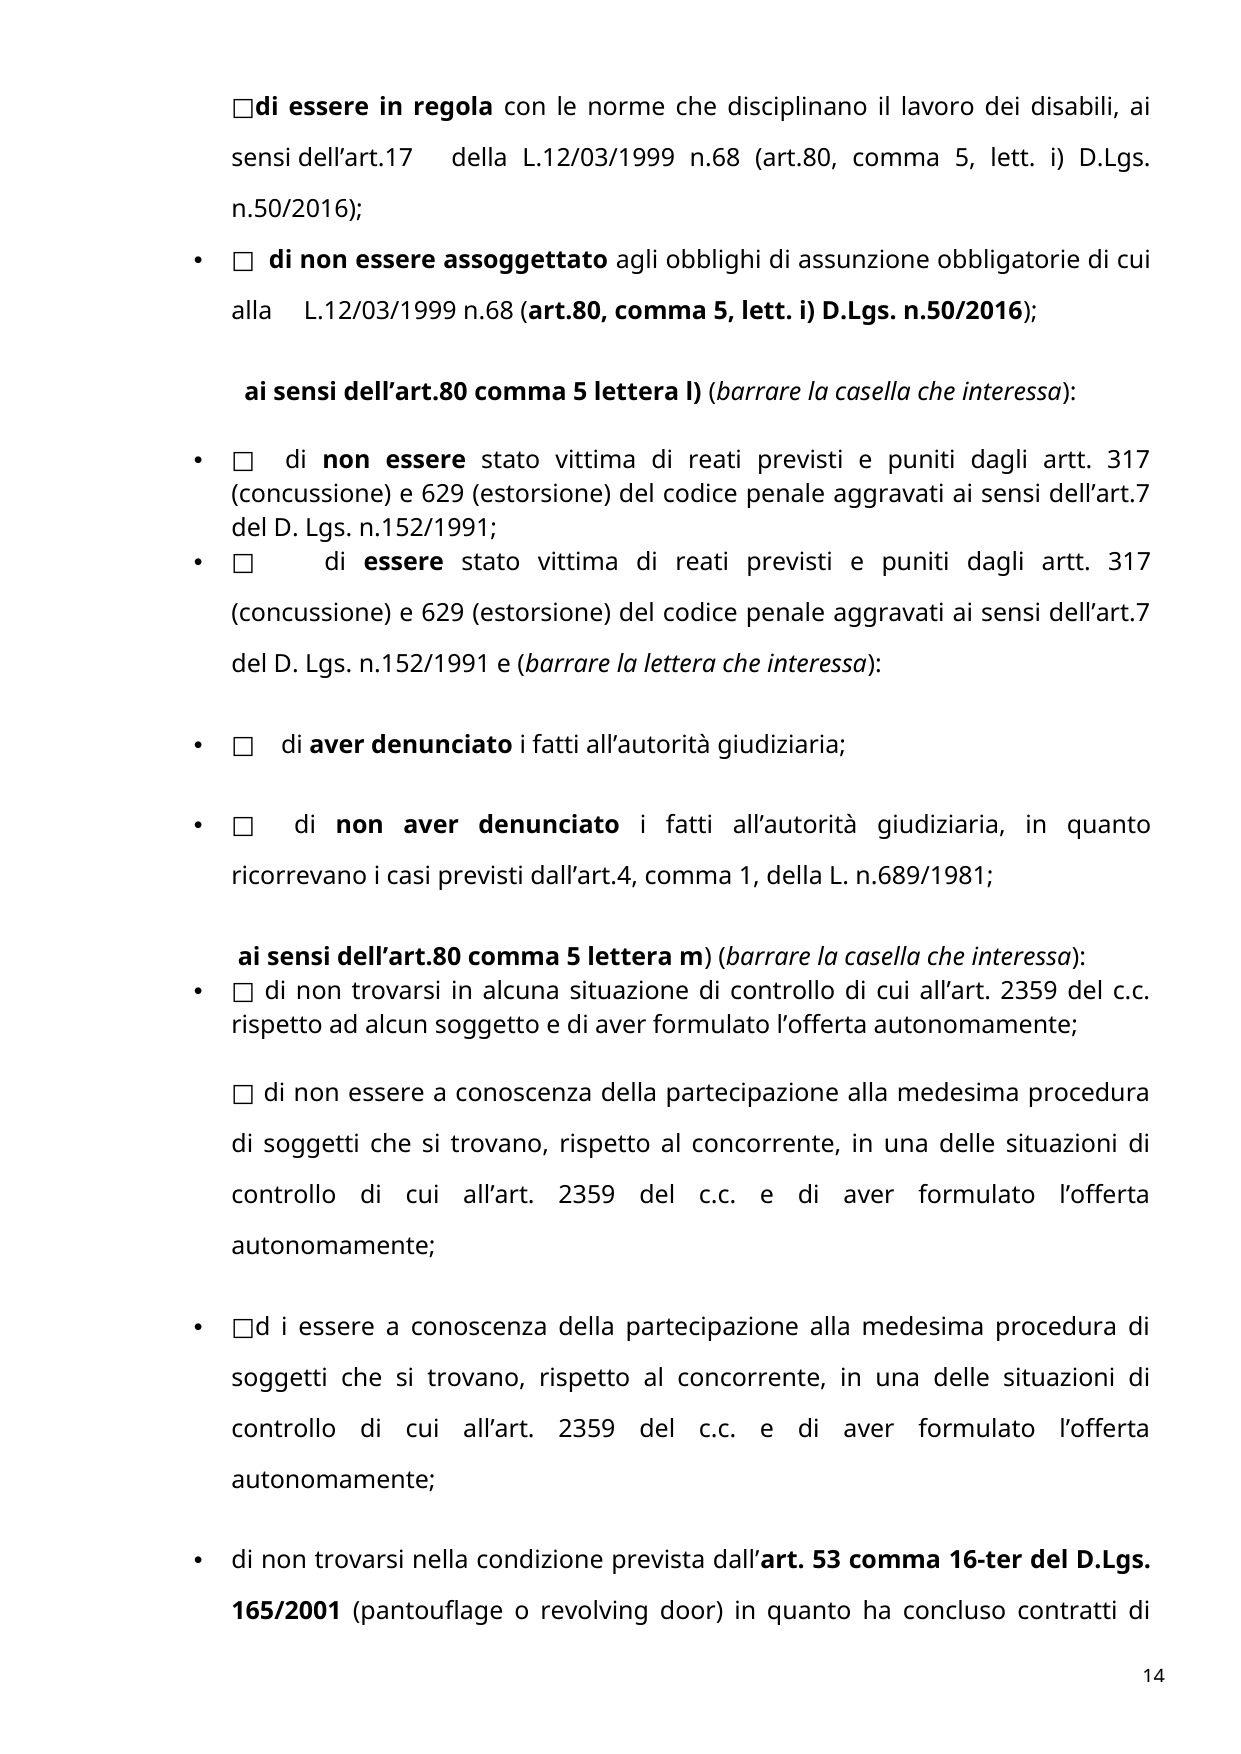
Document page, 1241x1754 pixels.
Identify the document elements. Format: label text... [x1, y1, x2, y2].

list □ di non trovarsi in alcuna situazione di controllo di cui all’art. 2359 del c.c. rispetto ad alcun soggetto e di aver formulato l’offerta autonomamente; [194, 972, 1152, 1041]
list □ di non essere assoggettato agli obblighi di assunzione obbligatorie di cui alla L.12/03/1999 n.68 (art.80, comma 5, lett. i) D.Lgs. n.50/2016); [194, 242, 1152, 327]
list □ di non aver denunciato i fatti all’autorità giudiziaria, in quanto ricorrevano i casi previsti dall’art.4, comma 1, della L. n.689/1981; [194, 807, 1152, 892]
list □d i essere a conoscenza della partecipazione alla medesima procedura di soggetti che si trovano, rispetto al concorrente, in una delle situazioni di controllo di cui all’art. 2359 del c.c. e di aver formulato l’offerta autonomamente; [194, 1308, 1152, 1495]
list ai sensi dell’art.80 comma 5 lettera l) (barrare la casella che interessa): [194, 373, 1152, 407]
list □ di aver denunciato i fatti all’autorità giudiziaria; [194, 726, 1152, 760]
list □di essere in regola con le norme che disciplinano il lavoro dei disabili, ai sensi dell’art.17 della L.12/03/1999 n.68 (art.80, comma 5, lett. i) D.Lgs. n.50/2016); [194, 89, 1152, 225]
list di non trovarsi nella condizione prevista dall’art. 53 comma 16-ter del D.Lgs. 165/2001 (pantouflage o revolving door) in quanto ha concluso contratti di [194, 1542, 1152, 1627]
list □ di non essere stato vittima di reati previsti e puniti dagli artt. 317 (concussione) e 629 (estorsione) del codice penale aggravati ai sensi dell’art.7 del D. Lgs. n.152/1991; [194, 441, 1152, 544]
list □ di non essere a conoscenza della partecipazione alla medesima procedura di soggetti che si trovano, rispetto al concorrente, in una delle situazioni di controllo di cui all’art. 2359 del c.c. e di aver formulato l’offerta autonomamente; [194, 1074, 1152, 1262]
list ai sensi dell’art.80 comma 5 lettera m) (barrare la casella che interessa): [194, 938, 1152, 972]
list □ di essere stato vittima di reati previsti e puniti dagli artt. 317 (concussione) e 629 (estorsione) del codice penale aggravati ai sensi dell’art.7 del D. Lgs. n.152/1991 e (barrare la lettera che interessa): [194, 544, 1152, 680]
